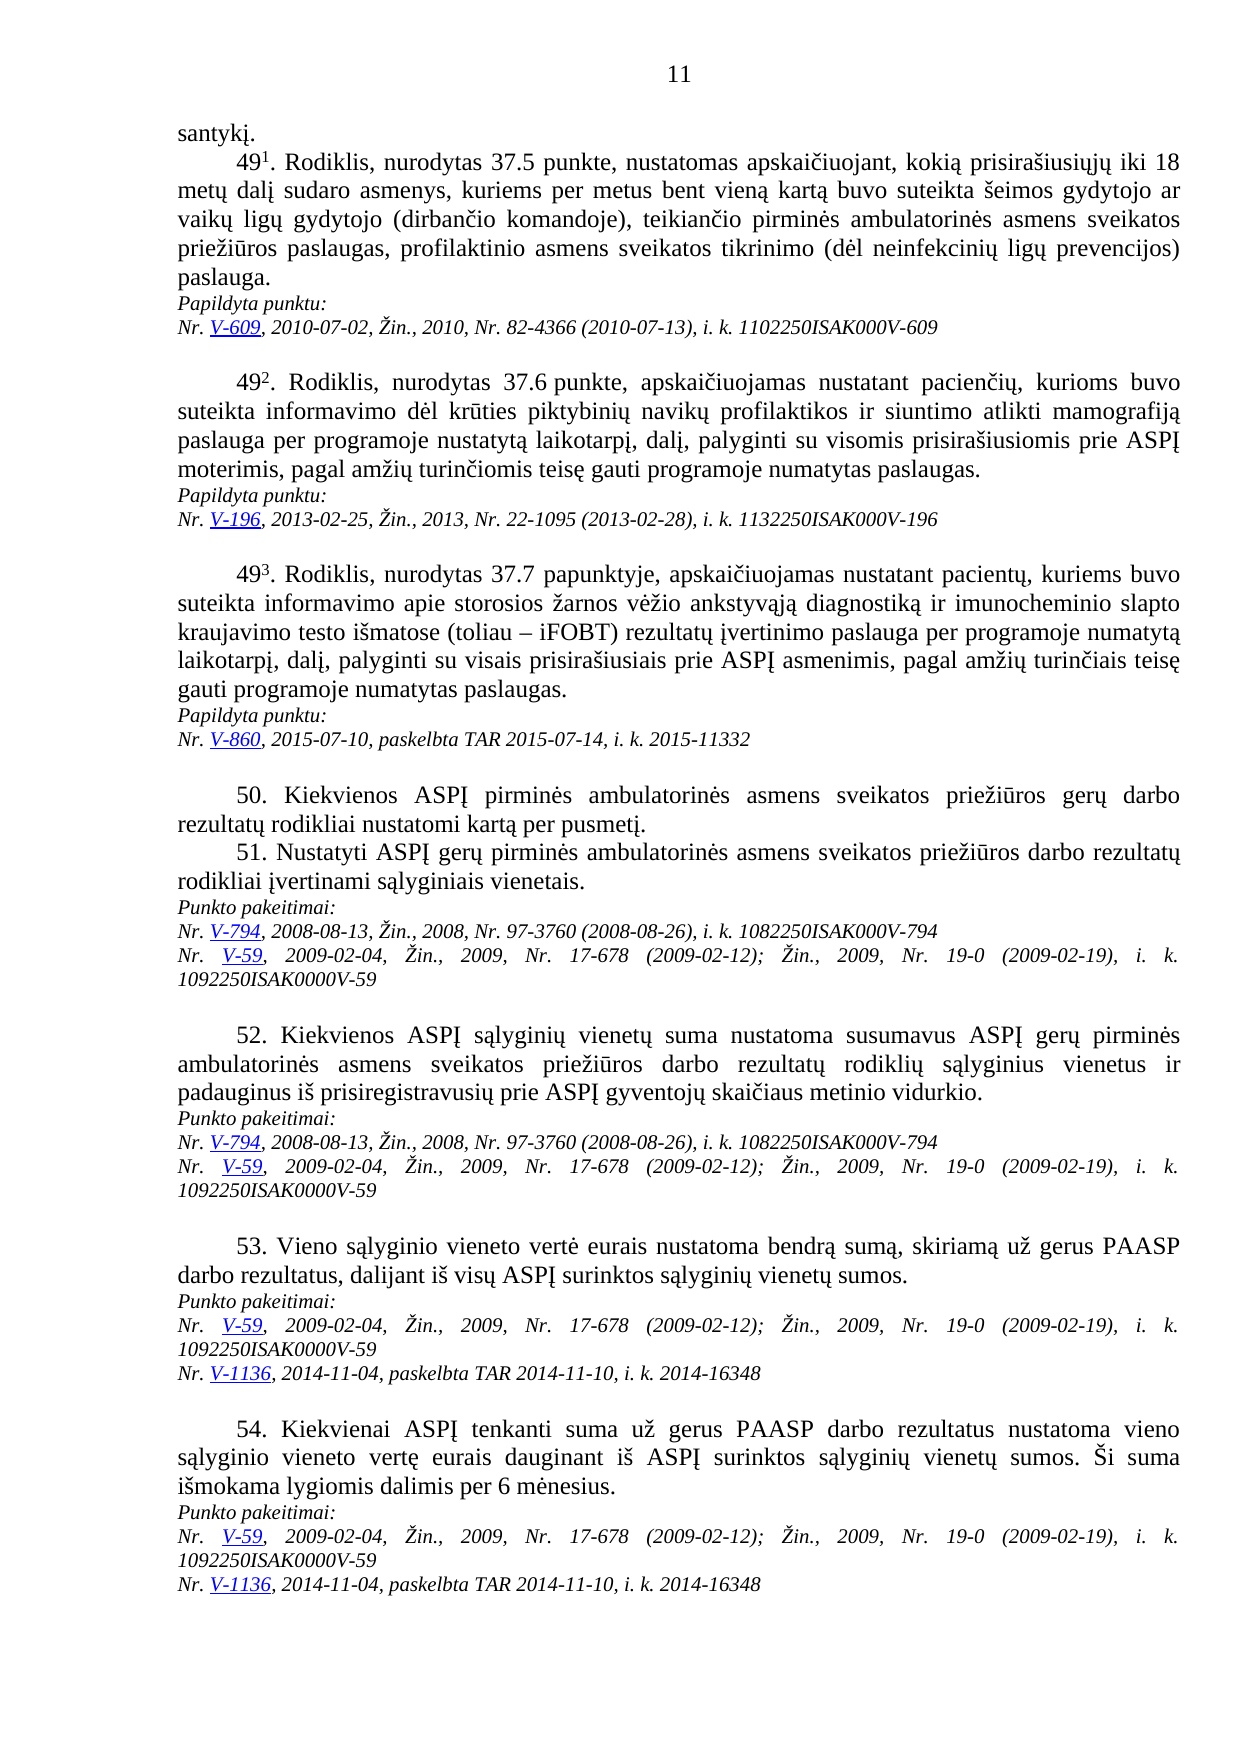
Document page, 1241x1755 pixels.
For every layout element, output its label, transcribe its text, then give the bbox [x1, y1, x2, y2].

text Punkto pakeitimai: [177, 1289, 1181, 1313]
text 493. Rodiklis, nurodytas 37.7 papunktyje, apskaičiuojamas nustatant pacientų, kuriems buvo suteikta informavimo apie storosios žarnos vėžio ankstyvąją diagnostiką ir imunocheminio slapto kraujavimo testo išmatose (toliau – iFOBT) rezultatų įvertinimo paslauga per programoje numatytą laikotarpį, dalį, palyginti su visais prisirašiusiais prie ASPĮ asmenimis, pagal amžių turinčiais teisę gauti programoje numatytas paslaugas. [177, 559, 1181, 703]
text Papildyta punktu: [177, 703, 1181, 727]
text santykį. [177, 118, 1181, 147]
text 53. Vieno sąlyginio vieneto vertė eurais nustatoma bendrą sumą, skiriamą už gerus PAASP darbo rezultatus, dalijant iš visų ASPĮ surinktos sąlyginių vienetų sumos. [177, 1231, 1181, 1289]
text Nr. V-609, 2010-07-02, Žin., 2010, Nr. 82-4366 (2010-07-13), i. k. 1102250ISAK000V-609 [177, 315, 1181, 339]
text Nr. V-59, 2009-02-04, Žin., 2009, Nr. 17-678 (2009-02-12); Žin., 2009, Nr. 19-0 (2009-02-19), i. k. 1092250ISAK0000V-59 [177, 1313, 1181, 1361]
text 492. Rodiklis, nurodytas 37.6 punkte, apskaičiuojamas nustatant pacienčių, kurioms buvo suteikta informavimo dėl krūties piktybinių navikų profilaktikos ir siuntimo atlikti mamografiją paslauga per programoje nustatytą laikotarpį, dalį, palyginti su visomis prisirašiusiomis prie ASPĮ moterimis, pagal amžių turinčiomis teisę gauti programoje numatytas paslaugas. [177, 367, 1181, 482]
text Nr. V-196, 2013-02-25, Žin., 2013, Nr. 22-1095 (2013-02-28), i. k. 1132250ISAK000V-196 [177, 507, 1181, 531]
text 50. Kiekvienos ASPĮ pirminės ambulatorinės asmens sveikatos priežiūros gerų darbo rezultatų rodikliai nustatomi kartą per pusmetį. [177, 780, 1181, 837]
text Nr. V-59, 2009-02-04, Žin., 2009, Nr. 17-678 (2009-02-12); Žin., 2009, Nr. 19-0 (2009-02-19), i. k. 1092250ISAK0000V-59 [177, 1524, 1181, 1572]
text Nr. V-794, 2008-08-13, Žin., 2008, Nr. 97-3760 (2008-08-26), i. k. 1082250ISAK000V-794 [177, 919, 1181, 943]
text Nr. V-1136, 2014-11-04, paskelbta TAR 2014-11-10, i. k. 2014-16348 [177, 1572, 1181, 1596]
text Punkto pakeitimai: [177, 1500, 1181, 1524]
text Papildyta punktu: [177, 482, 1181, 507]
text Nr. V-860, 2015-07-10, paskelbta TAR 2015-07-14, i. k. 2015-11332 [177, 727, 1181, 751]
text 52. Kiekvienos ASPĮ sąlyginių vienetų suma nustatoma susumavus ASPĮ gerų pirminės ambulatorinės asmens sveikatos priežiūros darbo rezultatų rodiklių sąlyginius vienetus ir padauginus iš prisiregistravusių prie ASPĮ gyventojų skaičiaus metinio vidurkio. [177, 1020, 1181, 1106]
text Nr. V-59, 2009-02-04, Žin., 2009, Nr. 17-678 (2009-02-12); Žin., 2009, Nr. 19-0 (2009-02-19), i. k. 1092250ISAK0000V-59 [177, 1154, 1181, 1202]
text Papildyta punktu: [177, 291, 1181, 315]
text 54. Kiekvienai ASPĮ tenkanti suma už gerus PAASP darbo rezultatus nustatoma vieno sąlyginio vieneto vertę eurais dauginant iš ASPĮ surinktos sąlyginių vienetų sumos. Ši suma išmokama lygiomis dalimis per 6 mėnesius. [177, 1414, 1181, 1500]
text Nr. V-59, 2009-02-04, Žin., 2009, Nr. 17-678 (2009-02-12); Žin., 2009, Nr. 19-0 (2009-02-19), i. k. 1092250ISAK0000V-59 [177, 943, 1181, 991]
text Nr. V-1136, 2014-11-04, paskelbta TAR 2014-11-10, i. k. 2014-16348 [177, 1361, 1181, 1385]
text 491. Rodiklis, nurodytas 37.5 punkte, nustatomas apskaičiuojant, kokią prisirašiusiųjų iki 18 metų dalį sudaro asmenys, kuriems per metus bent vieną kartą buvo suteikta šeimos gydytojo ar vaikų ligų gydytojo (dirbančio komandoje), teikiančio pirminės ambulatorinės asmens sveikatos priežiūros paslaugas, profilaktinio asmens sveikatos tikrinimo (dėl neinfekcinių ligų prevencijos) paslauga. [177, 147, 1181, 291]
text 51. Nustatyti ASPĮ gerų pirminės ambulatorinės asmens sveikatos priežiūros darbo rezultatų rodikliai įvertinami sąlyginiais vienetais. [177, 837, 1181, 895]
text Punkto pakeitimai: [177, 1106, 1181, 1130]
text Punkto pakeitimai: [177, 895, 1181, 919]
text Nr. V-794, 2008-08-13, Žin., 2008, Nr. 97-3760 (2008-08-26), i. k. 1082250ISAK000V-794 [177, 1130, 1181, 1154]
